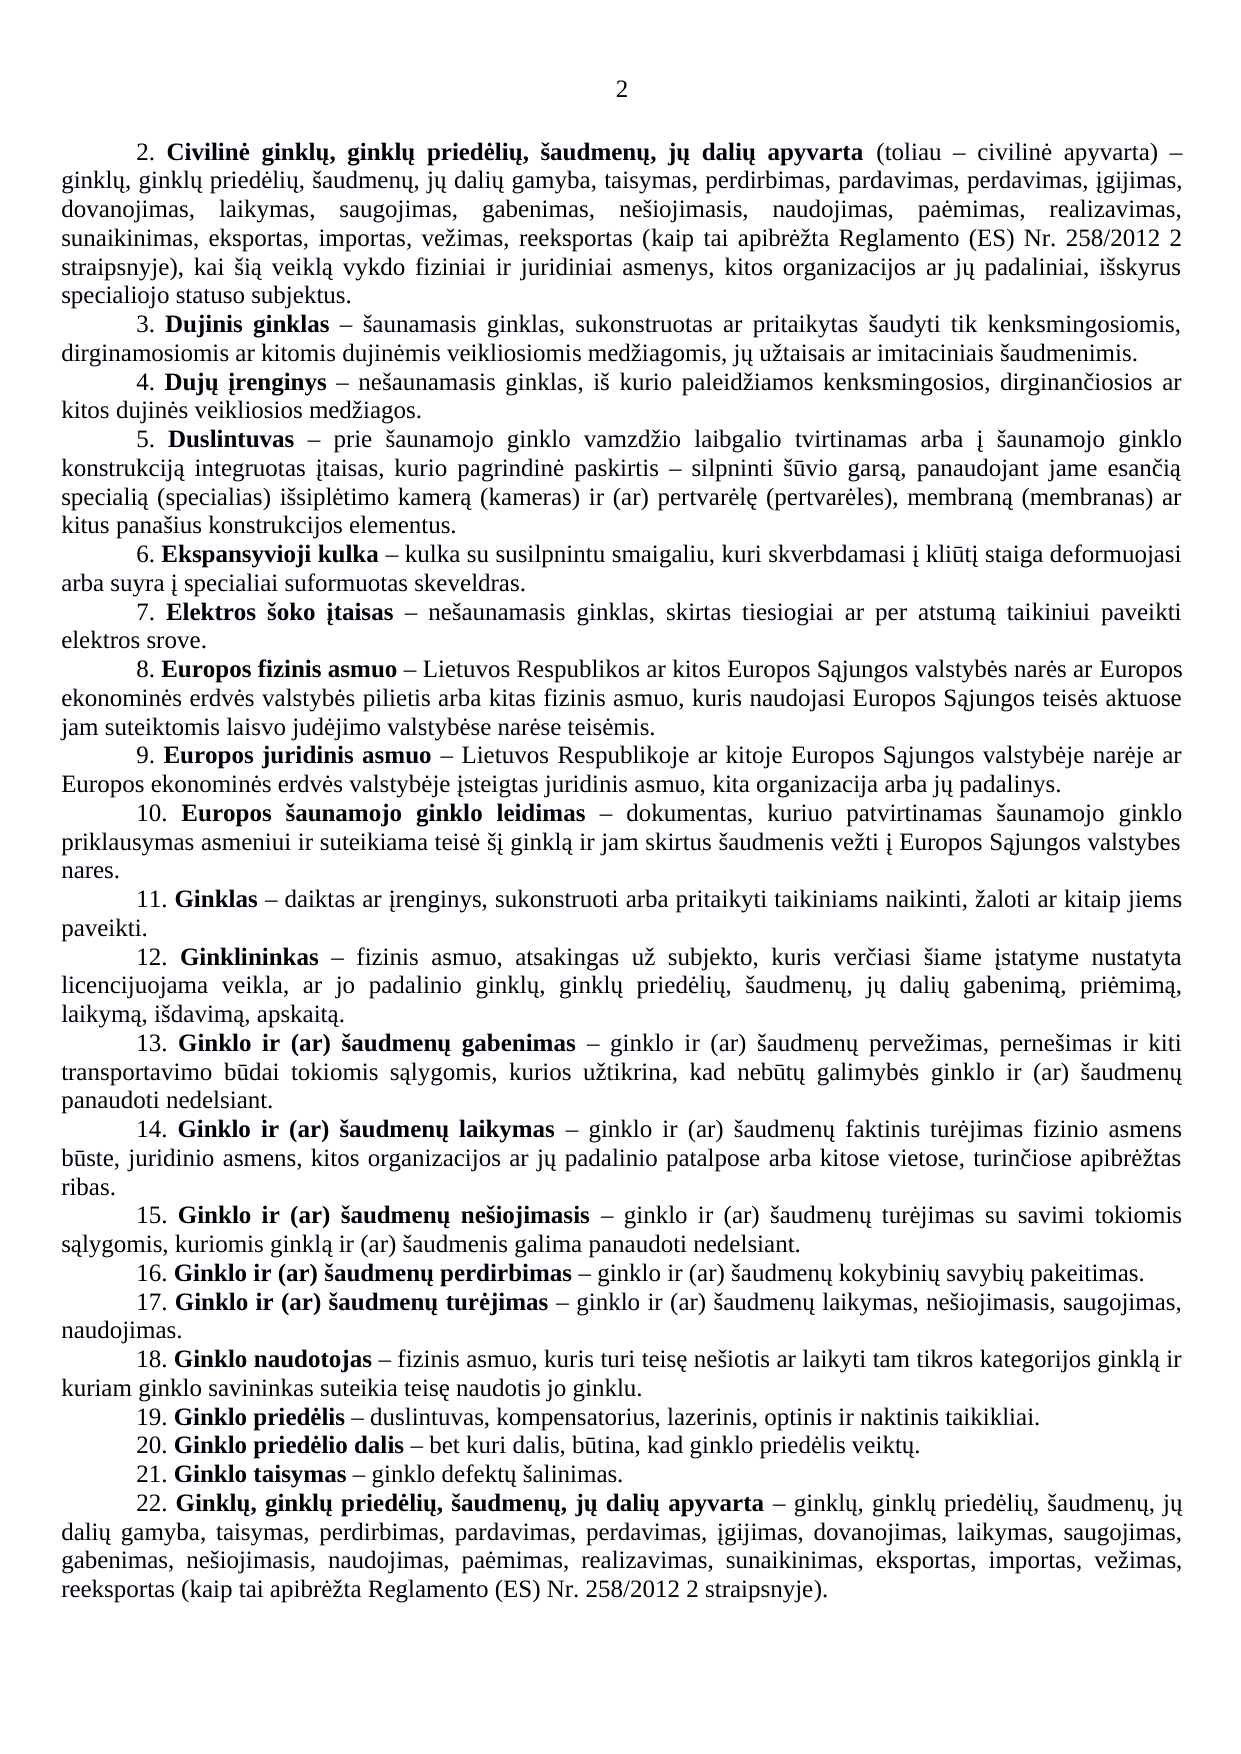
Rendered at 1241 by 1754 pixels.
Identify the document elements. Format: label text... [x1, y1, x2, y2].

text 17. Ginklo ir (ar) šaudmenų turėjimas – ginklo ir (ar) šaudmenų laikymas, nešiojimasis, saugojimas, naudojimas. [61, 1287, 1183, 1344]
text 10. Europos šaunamojo ginklo leidimas – dokumentas, kuriuo patvirtinamas šaunamojo ginklo priklausymas asmeniui ir suteikiama teisė šį ginklą ir jam skirtus šaudmenis vežti į Europos Sąjungos valstybes nares. [61, 798, 1183, 884]
text 21. Ginklo taisymas – ginklo defektų šalinimas. [61, 1459, 1183, 1488]
text 14. Ginklo ir (ar) šaudmenų laikymas – ginklo ir (ar) šaudmenų faktinis turėjimas fizinio asmens būste, juridinio asmens, kitos organizacijos ar jų padalinio patalpose arba kitose vietose, turinčiose apibrėžtas ribas. [61, 1114, 1183, 1200]
text 4. Dujų įrenginys – nešaunamasis ginklas, iš kurio paleidžiamos kenksmingosios, dirginančiosios ar kitos dujinės veikliosios medžiagos. [61, 367, 1183, 424]
text 19. Ginklo priedėlis – duslintuvas, kompensatorius, lazerinis, optinis ir naktinis taikikliai. [61, 1402, 1183, 1430]
text 3. Dujinis ginklas – šaunamasis ginklas, sukonstruotas ar pritaikytas šaudyti tik kenksmingosiomis, dirginamosiomis ar kitomis dujinėmis veikliosiomis medžiagomis, jų užtaisais ar imitaciniais šaudmenimis. [61, 309, 1183, 367]
text 2. Civilinė ginklų, ginklų priedėlių, šaudmenų, jų dalių apyvarta (toliau – civilinė apyvarta) – ginklų, ginklų priedėlių, šaudmenų, jų dalių gamyba, taisymas, perdirbimas, pardavimas, perdavimas, įgijimas, dovanojimas, laikymas, saugojimas, gabenimas, nešiojimasis, naudojimas, paėmimas, realizavimas, sunaikinimas, eksportas, importas, vežimas, reeksportas (kaip tai apibrėžta Reglamento (ES) Nr. 258/2012 2 straipsnyje), kai šią veiklą vykdo fiziniai ir juridiniai asmenys, kitos organizacijos ar jų padaliniai, išskyrus specialiojo statuso subjektus. [61, 137, 1183, 309]
text 6. Ekspansyvioji kulka – kulka su susilpnintu smaigaliu, kuri skverbdamasi į kliūtį staiga deformuojasi arba suyra į specialiai suformuotas skeveldras. [61, 539, 1183, 597]
text 13. Ginklo ir (ar) šaudmenų gabenimas – ginklo ir (ar) šaudmenų pervežimas, pernešimas ir kiti transportavimo būdai tokiomis sąlygomis, kurios užtikrina, kad nebūtų galimybės ginklo ir (ar) šaudmenų panaudoti nedelsiant. [61, 1028, 1183, 1114]
text 7. Elektros šoko įtaisas – nešaunamasis ginklas, skirtas tiesiogiai ar per atstumą taikiniui paveikti elektros srove. [61, 597, 1183, 654]
text 16. Ginklo ir (ar) šaudmenų perdirbimas – ginklo ir (ar) šaudmenų kokybinių savybių pakeitimas. [61, 1258, 1183, 1287]
text 12. Ginklininkas – fizinis asmuo, atsakingas už subjekto, kuris verčiasi šiame įstatyme nustatyta licencijuojama veikla, ar jo padalinio ginklų, ginklų priedėlių, šaudmenų, jų dalių gabenimą, priėmimą, laikymą, išdavimą, apskaitą. [61, 942, 1183, 1028]
text 8. Europos fizinis asmuo – Lietuvos Respublikos ar kitos Europos Sąjungos valstybės narės ar Europos ekonominės erdvės valstybės pilietis arba kitas fizinis asmuo, kuris naudojasi Europos Sąjungos teisės aktuose jam suteiktomis laisvo judėjimo valstybėse narėse teisėmis. [61, 654, 1183, 740]
text 9. Europos juridinis asmuo – Lietuvos Respublikoje ar kitoje Europos Sąjungos valstybėje narėje ar Europos ekonominės erdvės valstybėje įsteigtas juridinis asmuo, kita organizacija arba jų padalinys. [61, 740, 1183, 798]
text 22. Ginklų, ginklų priedėlių, šaudmenų, jų dalių apyvarta – ginklų, ginklų priedėlių, šaudmenų, jų dalių gamyba, taisymas, perdirbimas, pardavimas, perdavimas, įgijimas, dovanojimas, laikymas, saugojimas, gabenimas, nešiojimasis, naudojimas, paėmimas, realizavimas, sunaikinimas, eksportas, importas, vežimas, reeksportas (kaip tai apibrėžta Reglamento (ES) Nr. 258/2012 2 straipsnyje). [61, 1488, 1183, 1603]
text 5. Duslintuvas – prie šaunamojo ginklo vamzdžio laibgalio tvirtinamas arba į šaunamojo ginklo konstrukciją integruotas įtaisas, kurio pagrindinė paskirtis – silpninti šūvio garsą, panaudojant jame esančią specialią (specialias) išsiplėtimo kamerą (kameras) ir (ar) pertvarėlę (pertvarėles), membraną (membranas) ar kitus panašius konstrukcijos elementus. [61, 424, 1183, 539]
text 20. Ginklo priedėlio dalis – bet kuri dalis, būtina, kad ginklo priedėlis veiktų. [61, 1430, 1183, 1459]
text 15. Ginklo ir (ar) šaudmenų nešiojimasis – ginklo ir (ar) šaudmenų turėjimas su savimi tokiomis sąlygomis, kuriomis ginklą ir (ar) šaudmenis galima panaudoti nedelsiant. [61, 1200, 1183, 1258]
text 11. Ginklas – daiktas ar įrenginys, sukonstruoti arba pritaikyti taikiniams naikinti, žaloti ar kitaip jiems paveikti. [61, 884, 1183, 942]
text 18. Ginklo naudotojas – fizinis asmuo, kuris turi teisę nešiotis ar laikyti tam tikros kategorijos ginklą ir kuriam ginklo savininkas suteikia teisę naudotis jo ginklu. [61, 1344, 1183, 1402]
